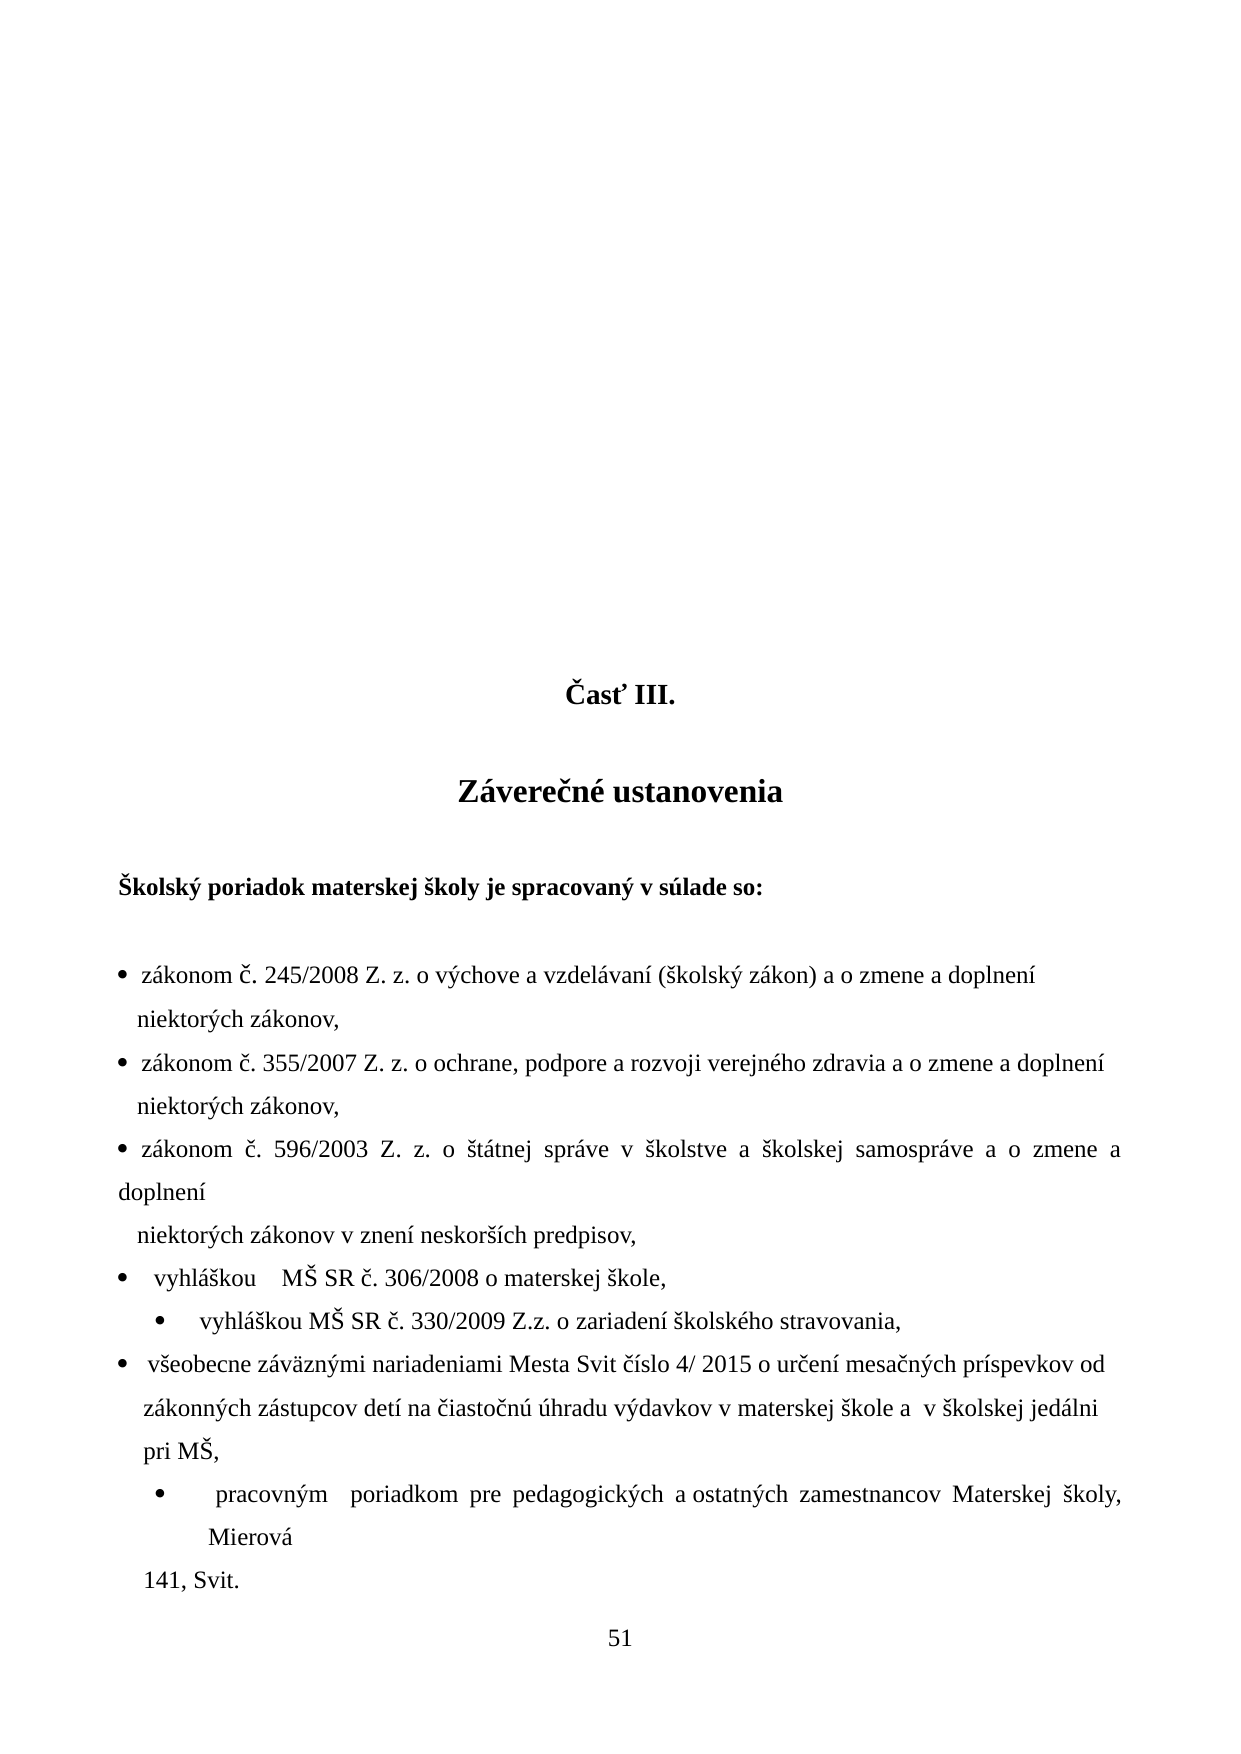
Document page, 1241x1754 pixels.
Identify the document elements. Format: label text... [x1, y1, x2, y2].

text niektorých zákonov, [118, 1004, 1122, 1033]
text zákonom č. 355/2007 Z. z. o ochrane, podpore a rozvoji verejného zdravia a o zmene a doplnení [118, 1048, 1122, 1076]
text Školský poriadok materskej školy je spracovaný v súlade so: [118, 872, 1122, 900]
list pracovným poriadkom pre pedagogických a ostatných zamestnancov Materskej školy, Mierová [156, 1479, 1122, 1551]
text vyhláškouŠ SR č. 306/2008 o materskej škole, [118, 1263, 1122, 1292]
text  všeobecne záväznými nariadeniami Mesta Svit číslo 4/ 2015 o určení mesačných príspevkov od [118, 1349, 1122, 1378]
text niektorých zákonov, [118, 1091, 1122, 1119]
list vyhláškou MŠ SR č. 330/2009 Z.z. o zariadení školského stravovania, [156, 1306, 1122, 1335]
text zákonných zástupcov detí na čiastočnú úhradu výdavkov v materskej škole a v školskej jedálni [118, 1393, 1122, 1421]
text Časť III. [118, 677, 1122, 711]
text Záverečné ustanovenia [118, 771, 1122, 809]
text pri MŠ, [118, 1436, 1122, 1464]
text niektorých zákonov v znení neskorších predpisov, [118, 1220, 1122, 1249]
text 141, Svit. [118, 1565, 1122, 1594]
text zákonom č. 596/2003 Z. z. o štátnej správe v školstve a školskej samospráve a o zmene a doplnení [118, 1134, 1122, 1206]
text zákonom č. 245/2008 Z. z. o výchove a vzdelávaní (školský zákon) a o zmene a doplnení [118, 958, 1122, 989]
